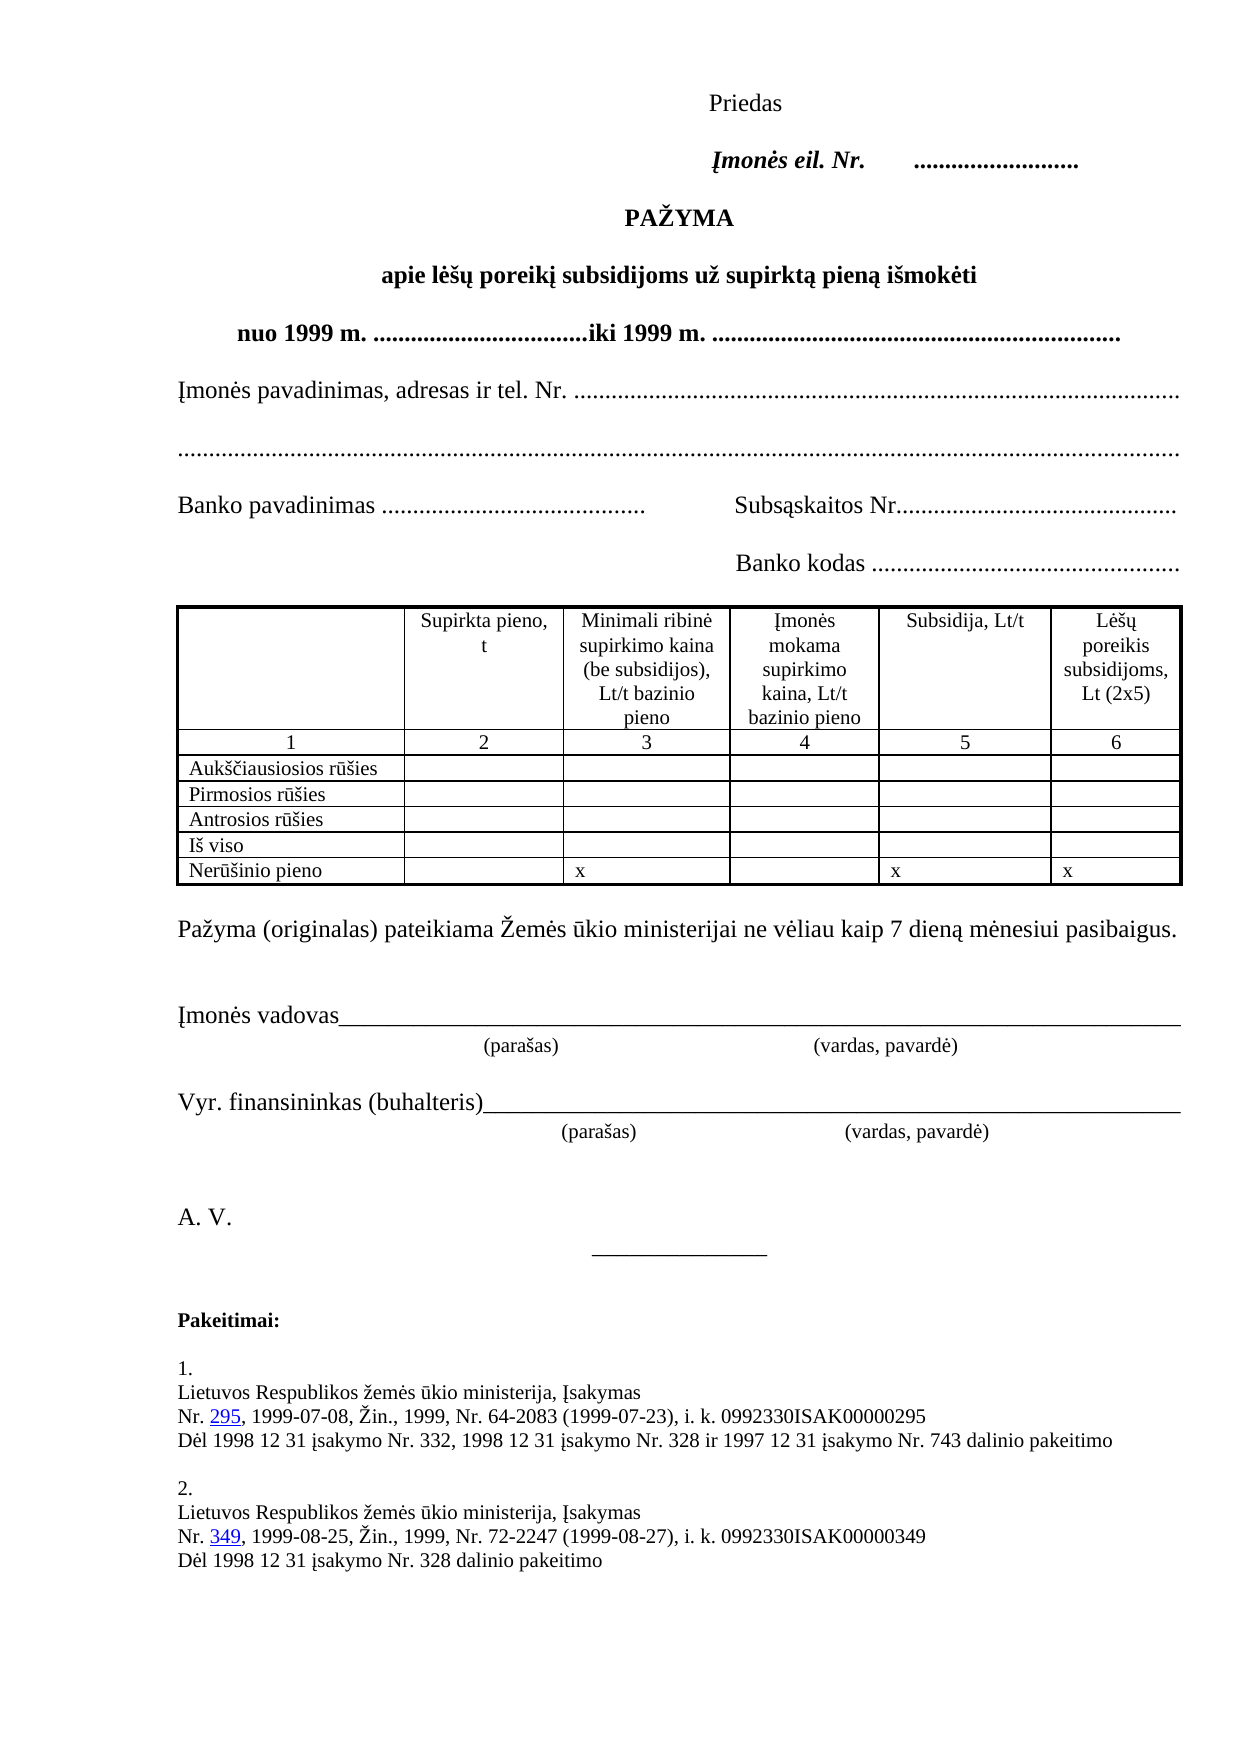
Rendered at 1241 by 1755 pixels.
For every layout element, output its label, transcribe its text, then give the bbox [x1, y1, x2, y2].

text Pakeitimai: [177, 1307, 1181, 1332]
text PAŽYMA [177, 203, 1181, 232]
text Priedas [177, 88, 1181, 117]
text Įmonės pavadinimas, adresas ir tel. Nr. [177, 375, 1181, 404]
table_header Įmonės mokama supirkimo kaina, Lt/t bazinio pieno [731, 609, 878, 729]
text nuo 1999 m. iki 1999 m. [177, 318, 1181, 347]
table_cell Nerūšinio pieno [179, 858, 404, 882]
table_cell [731, 807, 878, 831]
table_cell [731, 782, 878, 806]
text Įmonės vadovas [177, 1001, 1181, 1029]
text 2. [177, 1476, 1181, 1500]
text Lietuvos Respublikos žemės ūkio ministerija, Įsakymas [177, 1500, 1181, 1524]
text Dėl 1998 12 31 įsakymo Nr. 332, 1998 12 31 įsakymo Nr. 328 ir 1997 12 31 įsakymo Nr. 743 dalinio pakeitimo [177, 1428, 1181, 1452]
table_cell 4 [731, 730, 878, 754]
table_header Minimali ribinė supirkimo kaina (be subsidijos), Lt/t bazinio pieno [564, 609, 729, 729]
text (parašas) (vardas, pavardė) [177, 1116, 1181, 1144]
table_cell Pirmosios rūšies [179, 782, 404, 806]
text A. V. [177, 1202, 1181, 1231]
text Pažyma (originalas) pateikiama Žemės ūkio ministerijai ne vėliau kaip 7 dieną mėnesiui pasibaigus. [177, 914, 1181, 943]
table_cell x [564, 858, 729, 882]
table_cell [405, 756, 563, 780]
table_cell 6 [1052, 730, 1179, 754]
text Dėl 1998 12 31 įsakymo Nr. 328 dalinio pakeitimo [177, 1548, 1181, 1572]
table_cell Aukščiausiosios rūšies [179, 756, 404, 780]
text ______________ [177, 1231, 1181, 1259]
table_cell Iš viso [179, 833, 404, 857]
text Nr. 349, 1999-08-25, Žin., 1999, Nr. 72-2247 (1999-08-27), i. k. 0992330ISAK00000349 [177, 1524, 1181, 1548]
text Lietuvos Respublikos žemės ūkio ministerija, Įsakymas [177, 1380, 1181, 1404]
table_cell [1052, 782, 1179, 806]
table_cell x [1052, 858, 1179, 882]
table_cell [564, 833, 729, 857]
table_cell [731, 858, 878, 882]
table_header Subsidija, Lt/t [880, 609, 1050, 729]
table_cell [880, 756, 1050, 780]
table_cell [1052, 807, 1179, 831]
text Banko pavadinimas Subsąskaitos Nr............................................. [177, 490, 1181, 519]
table_cell [564, 756, 729, 780]
table_cell [405, 858, 563, 882]
table_cell [564, 807, 729, 831]
text Banko kodas [177, 548, 1181, 577]
text Nr. 295, 1999-07-08, Žin., 1999, Nr. 64-2083 (1999-07-23), i. k. 0992330ISAK00000295 [177, 1404, 1181, 1428]
table_header Lėšų poreikis subsidijoms, Lt (2x5) [1052, 609, 1179, 729]
table_cell [405, 782, 563, 806]
table_cell [564, 782, 729, 806]
table_header Supirkta pieno, t [405, 609, 563, 729]
table_cell [405, 833, 563, 857]
table_cell 3 [564, 730, 729, 754]
table_cell 2 [405, 730, 563, 754]
table_cell [880, 782, 1050, 806]
text Įmonės eil. Nr. [177, 145, 1181, 174]
text (parašas) (vardas, pavardė) [177, 1029, 1181, 1058]
text 1. [177, 1356, 1181, 1380]
table_cell Antrosios rūšies [179, 807, 404, 831]
text Vyr. finansininkas (buhalteris) [177, 1087, 1181, 1116]
table_cell [731, 756, 878, 780]
table_cell [1052, 833, 1179, 857]
table_cell [405, 807, 563, 831]
table_header [179, 609, 404, 729]
table_cell [880, 833, 1050, 857]
table_cell [880, 807, 1050, 831]
table_cell [1052, 756, 1179, 780]
table_cell 5 [880, 730, 1050, 754]
table_cell 1 [179, 730, 404, 754]
table_cell x [880, 858, 1050, 882]
table_cell [731, 833, 878, 857]
text apie lėšų poreikį subsidijoms už supirktą pieną išmokėti [177, 260, 1181, 289]
